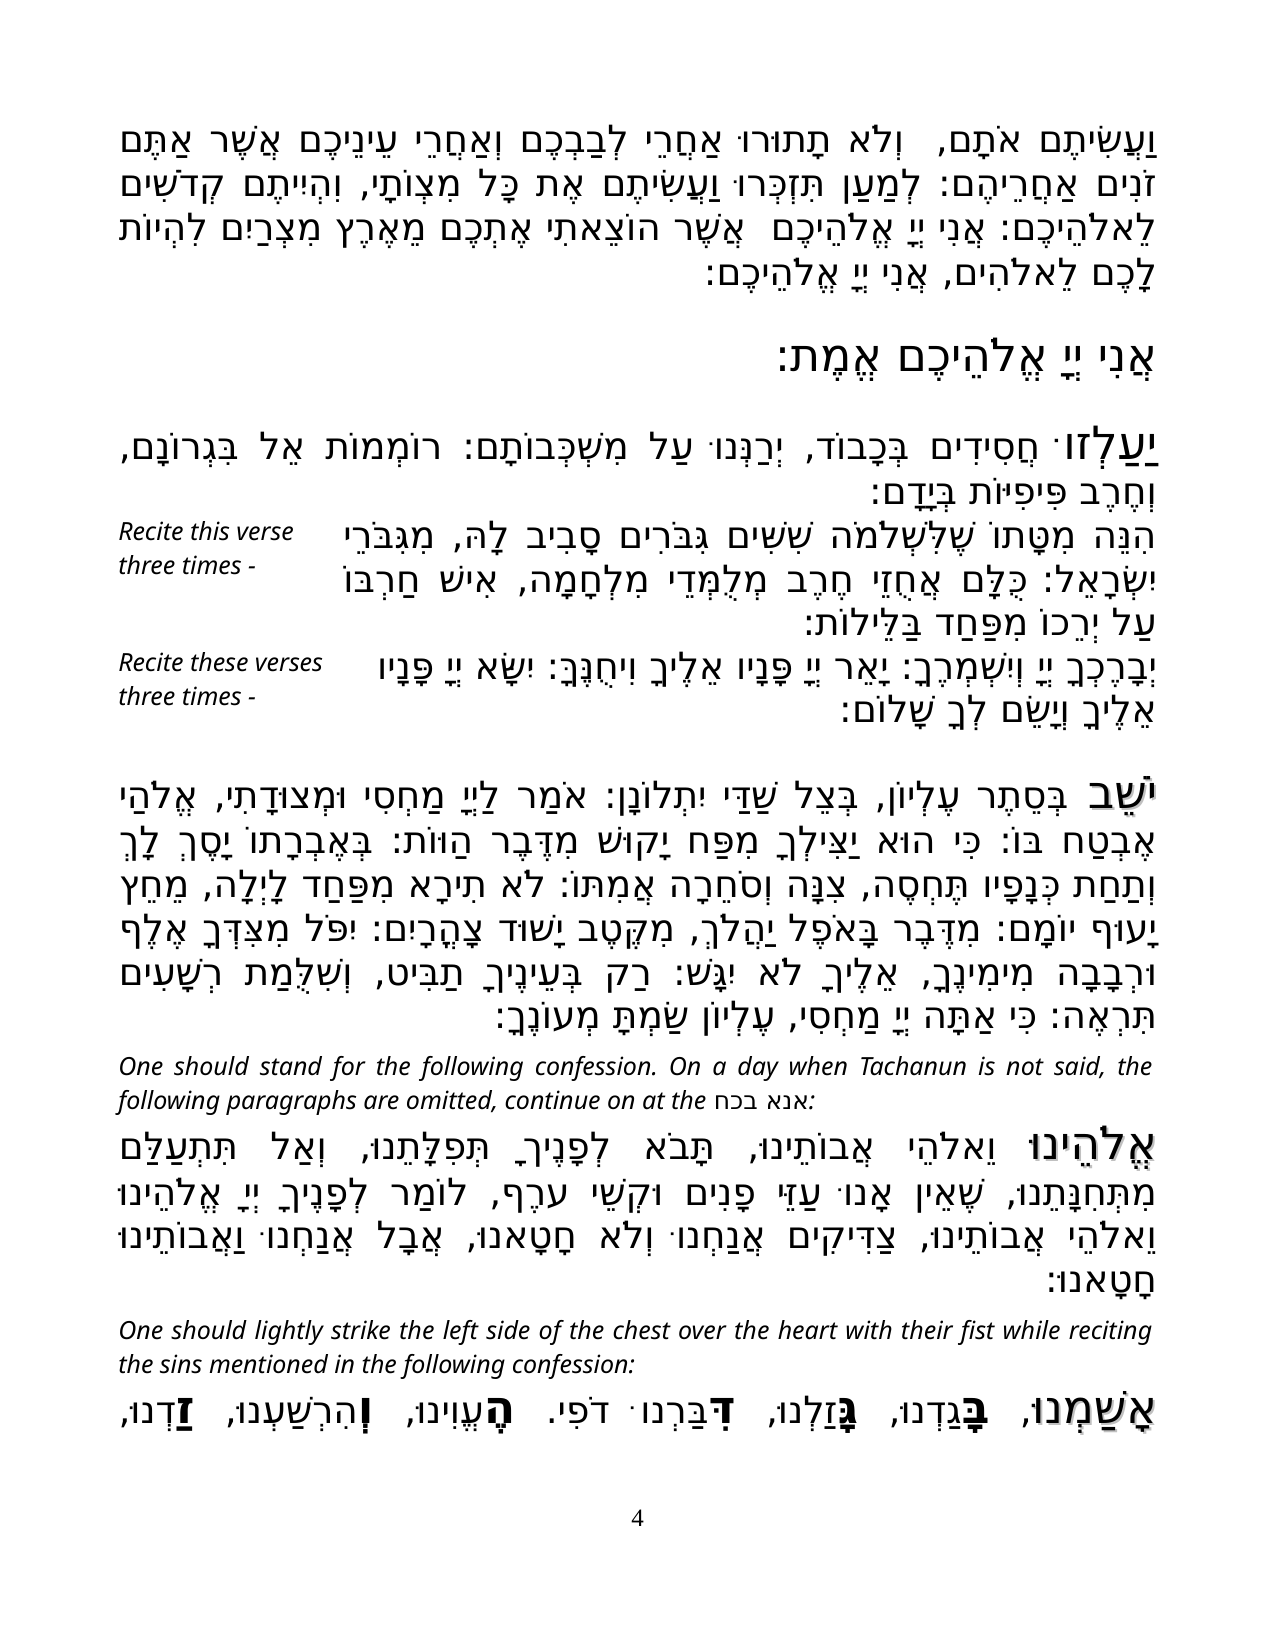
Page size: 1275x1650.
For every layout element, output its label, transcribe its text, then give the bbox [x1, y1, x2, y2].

text יַעַלְזוּ חֲסִידִים בְּכָבוֹד, יְרַנְּנוּ עַל מִשְׁכְּבוֹתָם: רוֹמְמוֹת אֵל בִּגְרוֹנָם, וְחֶרֶב פִּיפִיּוֹת בְּיָדָם: [118, 417, 1157, 513]
table_header Recite this verse three times - [118, 514, 343, 644]
text וַעֲשִׂיתֶם אֹתָם, וְלֹא תָתוּרוּ אַחֲרֵי לְבַבְכֶם וְאַחֲרֵי עֵינֵיכֶם אֲשֶׁר אַתֶּם זֹנִים אַחֲרֵיהֶם: לְמַעַן תִּזְכְּרוּ וַעֲשִׂיתֶם אֶת כָּל מִצְוֹתָי, וִהְיִיתֶם קְדֹשִׁים לֵאלֹהֵיכֶם: אֲנִי יְיָ אֱלֹהֵיכֶם אֲשֶׁר הוֹצֵאתִי אֶתְכֶם מֵאֶרֶץ מִצְרַיִם לִהְיוֹת לָכֶם לֵאלֹהִים, אֲנִי יְיָ אֱלֹהֵיכֶם: [118, 118, 1157, 295]
text One should stand for the following confession. On a day when Tachanun is not said, the following paragraphs are omitted, continue on at the אנא בכח: [118, 1049, 1157, 1117]
table_cell יְבָרֶכְךָ יְיָ וְיִשְׁמְרֶךָ: יָאֵר יְיָ פָּנָיו אֵלֶיךָ וִיחֻנֶּךָּ: יִשָּׂא יְיָ פָּנָיו אֵלֶיךָ וְיָשֵׂם לְךָ שָׁלוֹם: [343, 645, 1157, 732]
text יֹשֵׁב בְּסֵתֶר עֶלְיוֹן, בְּצֵל שַׁדַּי יִתְלוֹנָן: אֹמַר לַיְיָ מַחְסִי וּמְצוּדָתִי, אֱלֹהַי אֶבְטַח בּוֹ: כִּי הוּא יַצִּילְךָ מִפַּח יָקוּשׁ מִדֶּבֶר הַוּוֹת: בְּאֶבְרָתוֹ יָסֶךְ לָךְ וְתַחַת כְּנָפָיו תֶּחְסֶה, צִנָּה וְסֹחֵרָה אֲמִתּוֹ: לֹא תִירָא מִפַּחַד לָיְלָה, מֵחֵץ יָעוּף יוֹמָם: מִדֶּבֶר בָּאֹפֶל יַהֲלֹךְ, מִקֶּטֶב יָשׁוּד צָהֳרָיִם: יִפֹּל מִצִּדְּךָ אֶלֶף וּרְבָבָה מִימִינֶךָ, אֵלֶיךָ לֹא יִגָּשׁ: רַק בְּעֵינֶיךָ תַבִּיט, וְשִׁלֻּמַת רְשָׁעִים תִּרְאֶה: כִּי אַתָּה יְיָ מַחְסִי, עֶלְיוֹן שַׂמְתָּ מְעוֹנֶךָ: [118, 766, 1157, 1037]
text אֱלֹהֵינוּ וֵאלֹהֵי אֲבוֹתֵינוּ, תָּבֹא לְפָנֶיךָ תְּפִלָּתֵנוּ, וְאַל תִּתְעַלַּם מִתְּחִנָּתֵנוּ, שֶׁאֵין אָנוּ עַזֵּי פָנִים וּקְשֵׁי ערֶף, לוֹמַר לְפָנֶיךָ יְיָ אֱלֹהֵינוּ וֵאלֹהֵי אֲבוֹתֵינוּ, צַדִּיקִים אֲנַחְנוּ וְלֹא חָטָאנוּ, אֲבָל אֲנַחְנוּ וַאֲבוֹתֵינוּ חָטָאנוּ: [118, 1117, 1157, 1301]
text אָשַׁמְנוּ, בָּגַדְנוּ, גָּזַלְנוּ, דִּבַּרְנוּ דֹפִי. הֶעֱוִינוּ, וְהִרְשַׁעְנוּ, זַדְנוּ, [118, 1381, 1157, 1434]
table_cell Recite these verses three times - [118, 645, 343, 732]
text אֲנִי יְיָ אֱלֹהֵיכֶם אֱמֶת: [118, 329, 1157, 382]
text One should lightly strike the left side of the chest over the heart with their fist while reciting the sins mentioned in the following confession: [118, 1312, 1157, 1381]
table_header הִנֵּה מִטָּתוֹ שֶׁלִּשְׁלֹמֹה שִׁשִּׁים גִּבֹּרִים סָבִיב לָהּ, מִגִּבֹּרֵי יִשְׂרָאֵל: כֻּלָּם אֲחֻזֵי חֶרֶב מְלֻמְּדֵי מִלְחָמָה, אִישׁ חַרְבּוֹ עַל יְרֵכוֹ מִפַּחַד בַּלֵּילוֹת: [343, 514, 1157, 644]
